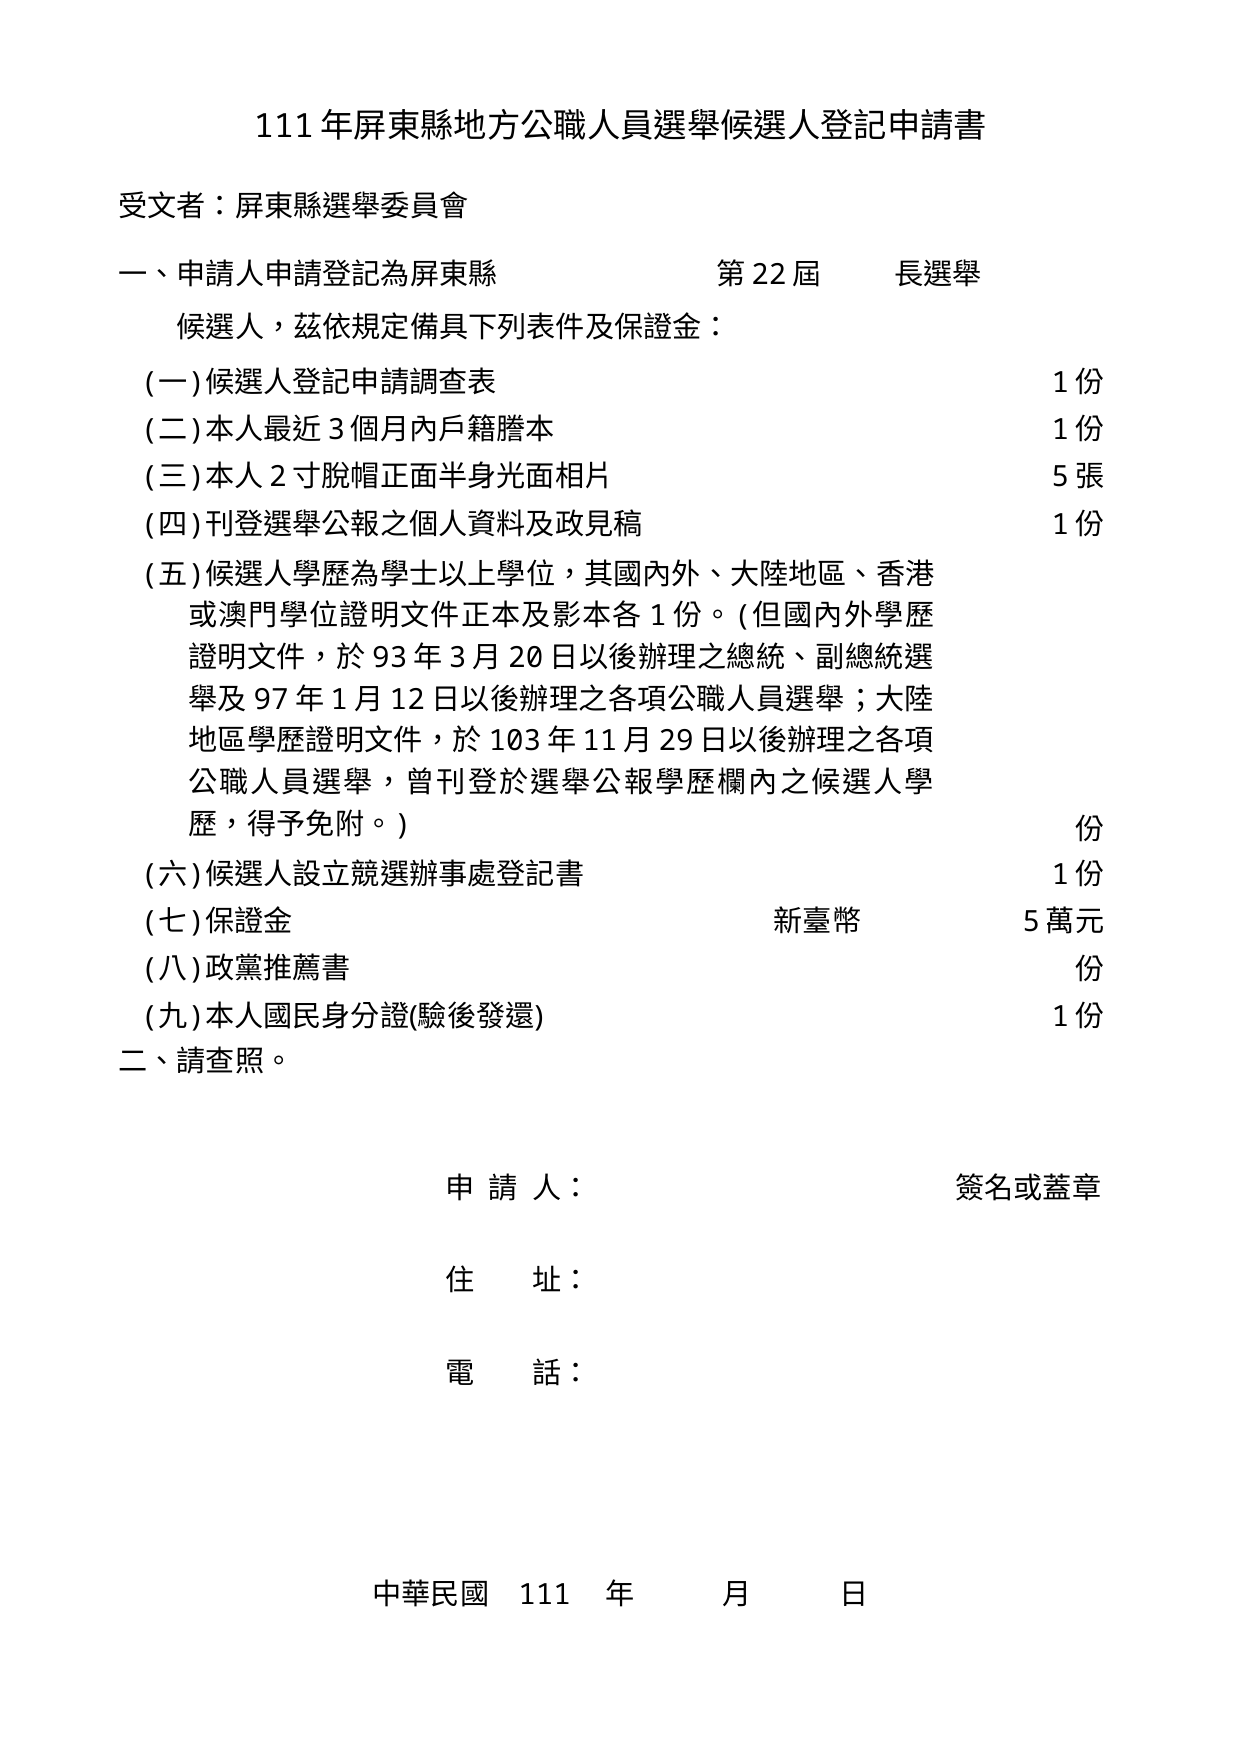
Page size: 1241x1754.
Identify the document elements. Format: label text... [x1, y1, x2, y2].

table_cell 1份 [946, 990, 1115, 1037]
table_cell (三)本人2寸脫帽正面半身光面相片 [129, 451, 946, 498]
text 住 址： [445, 1257, 1122, 1299]
table_cell (九)本人國民身分證(驗後發還) [129, 990, 946, 1037]
text 二、請查照。 [118, 1037, 1122, 1079]
text 受文者：屏東縣選舉委員會 [118, 183, 1122, 225]
table_cell (八)政黨推薦書 [129, 943, 946, 990]
text 電 話： [445, 1349, 1122, 1392]
text 111年屏東縣地方公職人員選舉候選人登記申請書 [118, 99, 1122, 147]
table_cell (七)保證金 新臺幣 [129, 895, 946, 943]
table_cell 份 [946, 943, 1115, 990]
table_cell 1份 [946, 498, 1115, 545]
table_cell (五)候選人學歷為學士以上學位，其國內外、大陸地區、香港或澳門學位證明文件正本及影本各1份。(但國內外學歷證明文件，於93年3月20日以後辦理之總統、副總統選舉及97年1月12日以後辦理之各項公職人員選舉；大陸地區學歷證明文件，於103年11月29日以後辦理之各項公職人員選舉，曾刊登於選舉公報學歷欄內之候選人學歷，得予免附。) [129, 545, 946, 848]
table_cell 1份 [946, 848, 1115, 895]
table_header (一)候選人登記申請調查表 [129, 356, 946, 403]
table_header 1份 [946, 356, 1115, 403]
table_cell (六)候選人設立競選辦事處登記書 [129, 848, 946, 895]
table_cell 1份 [946, 403, 1115, 451]
table_cell 5張 [946, 451, 1115, 498]
text 一、申請人申請登記為屏東縣 第22屆 長選舉 候選人，茲依規定備具下列表件及保證金： [118, 250, 1122, 345]
text 申 請 人： 簽名或蓋章 [445, 1165, 1122, 1207]
text 中華民國 111 年 月 日 [118, 1571, 1122, 1613]
table_cell (四)刊登選舉公報之個人資料及政見稿 [129, 498, 946, 545]
table_cell 5萬元 [946, 895, 1115, 943]
table_cell (二)本人最近3個月內戶籍謄本 [129, 403, 946, 451]
table_cell 份 [946, 545, 1115, 848]
